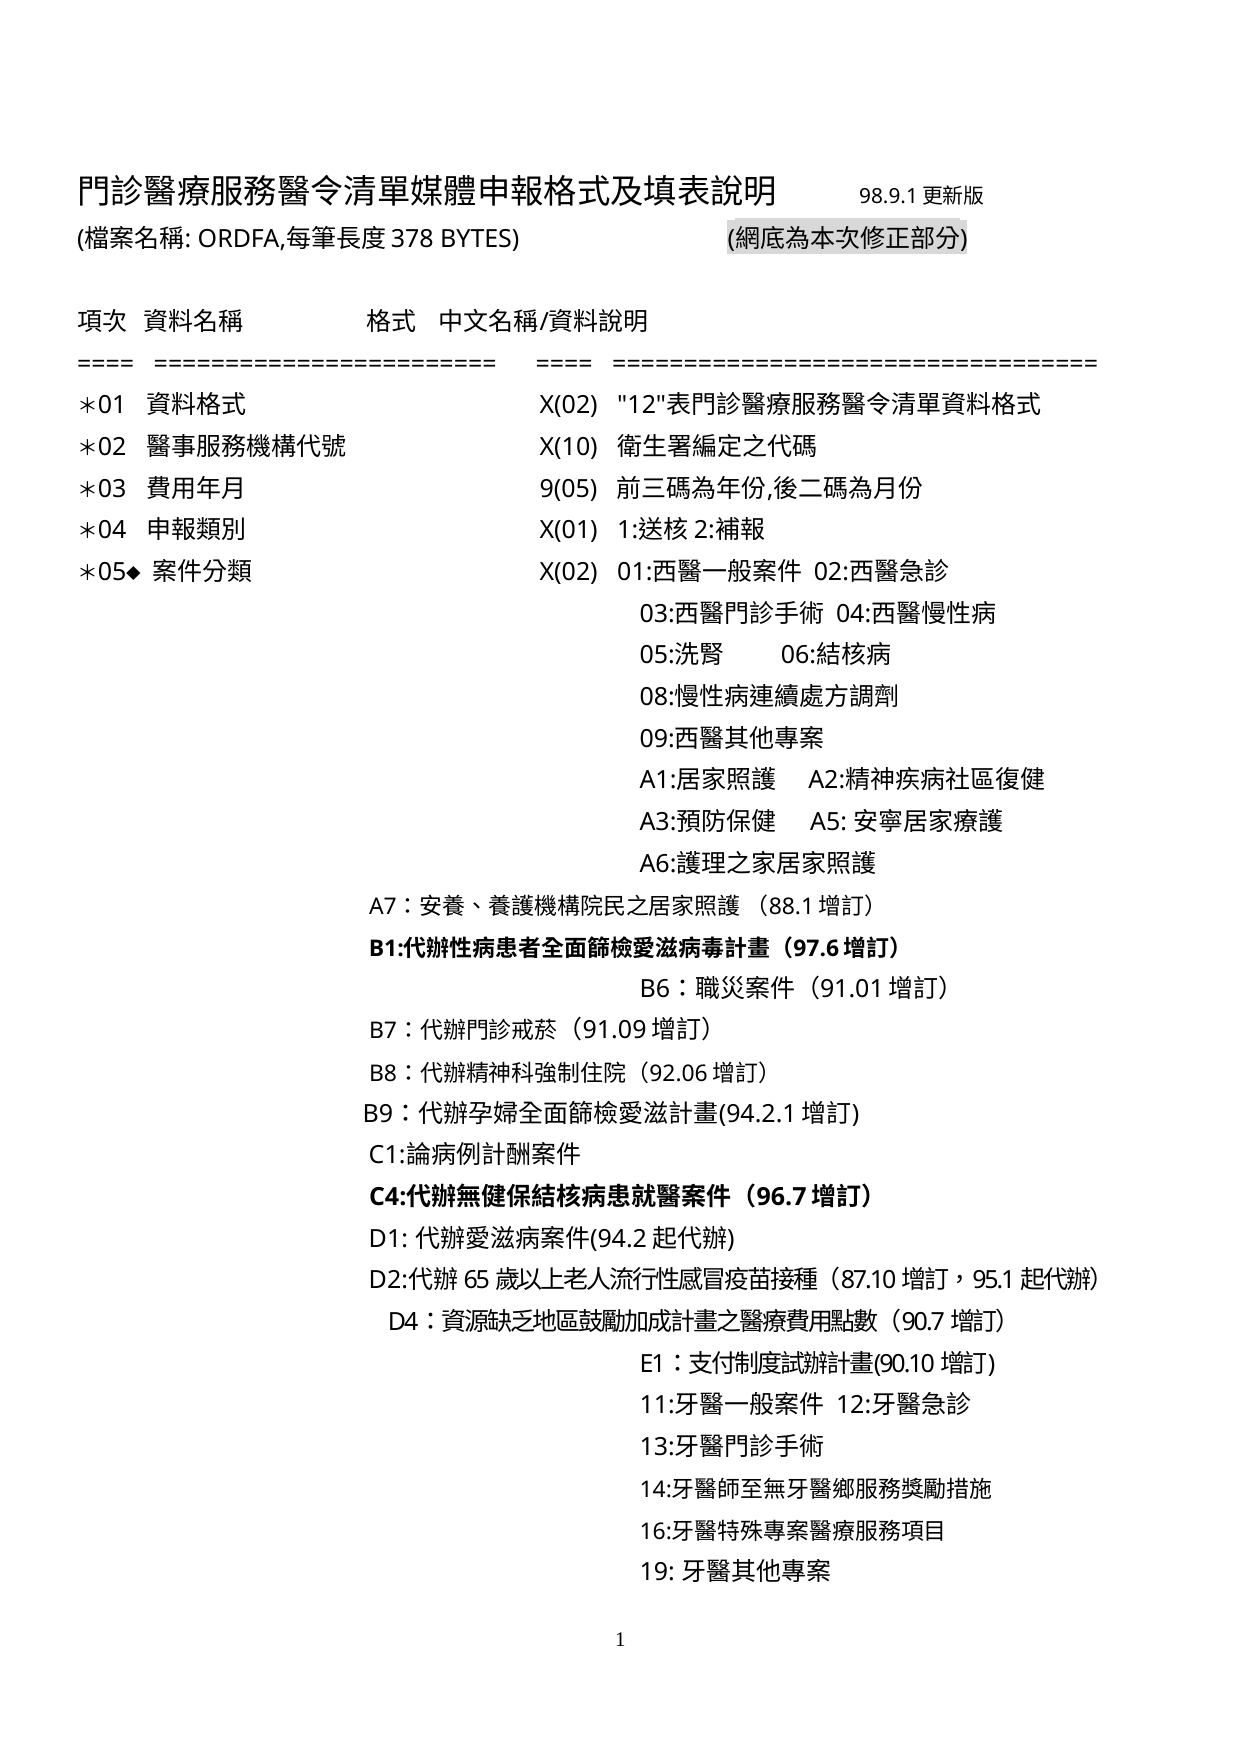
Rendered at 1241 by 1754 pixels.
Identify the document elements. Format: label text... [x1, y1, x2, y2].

text A1:居家照護 A2:精神疾病社區復健 [77, 754, 1163, 796]
text B8：代辦精神科強制住院（92.06增訂） [77, 1046, 1163, 1088]
text D2:代辦65歲以上老人流行性感冒疫苗接種（87.10增訂，95.1起代辦） [77, 1254, 1163, 1296]
text 05:洗腎 06:結核病 [77, 629, 1163, 671]
text 門診醫療服務醫令清單媒體申報格式及填表說明 98.9.1更新版 [77, 164, 1163, 213]
text A6:護理之家居家照護 [77, 838, 1163, 879]
text ＊05 案件分類 X(02) 01:西醫一般案件 02:西醫急診 [77, 546, 1163, 588]
text A3:預防保健 A5: 安寧居家療護 [77, 796, 1163, 838]
text E1：支付制度試辦計畫(90.10增訂) [77, 1338, 1163, 1379]
text B7：代辦門診戒菸（91.09增訂） [77, 1004, 1163, 1046]
text A7：安養、養護機構院民之居家照護 （88.1增訂） [77, 879, 1163, 921]
text 項次 資料名稱 格式 中文名稱/資料說明 [77, 296, 1163, 338]
text 11:牙醫一般案件 12:牙醫急診 [77, 1379, 1163, 1421]
text 19: 牙醫其他專案 [77, 1546, 1163, 1588]
text B9：代辦孕婦全面篩檢愛滋計畫(94.2.1增訂) [64, 1088, 1163, 1129]
text ＊04 申報類別 X(01) 1:送核 2:補報 [77, 504, 1163, 546]
text ＊01 資料格式 X(02) "12"表門診醫療服務醫令清單資料格式 [77, 379, 1163, 421]
text D4：資源缺乏地區鼓勵加成計畫之醫療費用點數（90.7增訂） [114, 1296, 1163, 1338]
text 14:牙醫師至無牙醫鄉服務獎勵措施 [77, 1463, 1163, 1504]
text 13:牙醫門診手術 [77, 1421, 1163, 1463]
text 16:牙醫特殊專案醫療服務項目 [77, 1504, 1163, 1546]
text D1: 代辦愛滋病案件(94.2起代辦) [77, 1213, 1163, 1254]
text B6：職災案件（91.01增訂） [77, 963, 1163, 1004]
text ＊02 醫事服務機構代號 X(10) 衛生署編定之代碼 [77, 421, 1163, 463]
text (檔案名稱: ORDFA,每筆長度 378 BYTES) (網底為本次修正部分) [77, 213, 1163, 254]
text ==== ======================== ==== ================================== [77, 338, 1163, 379]
text C1:論病例計酬案件 [77, 1129, 1163, 1171]
text 08:慢性病連續處方調劑 [77, 671, 1163, 713]
text 09:西醫其他專案 [77, 713, 1163, 754]
text C4:代辦無健保結核病患就醫案件（96.7增訂） [77, 1171, 1163, 1213]
text 03:西醫門診手術 04:西醫慢性病 [77, 588, 1163, 629]
text B1:代辦性病患者全面篩檢愛滋病毒計畫（97.6增訂） [77, 921, 1163, 963]
text ＊03 費用年月 9(05) 前三碼為年份,後二碼為月份 [77, 463, 1163, 504]
